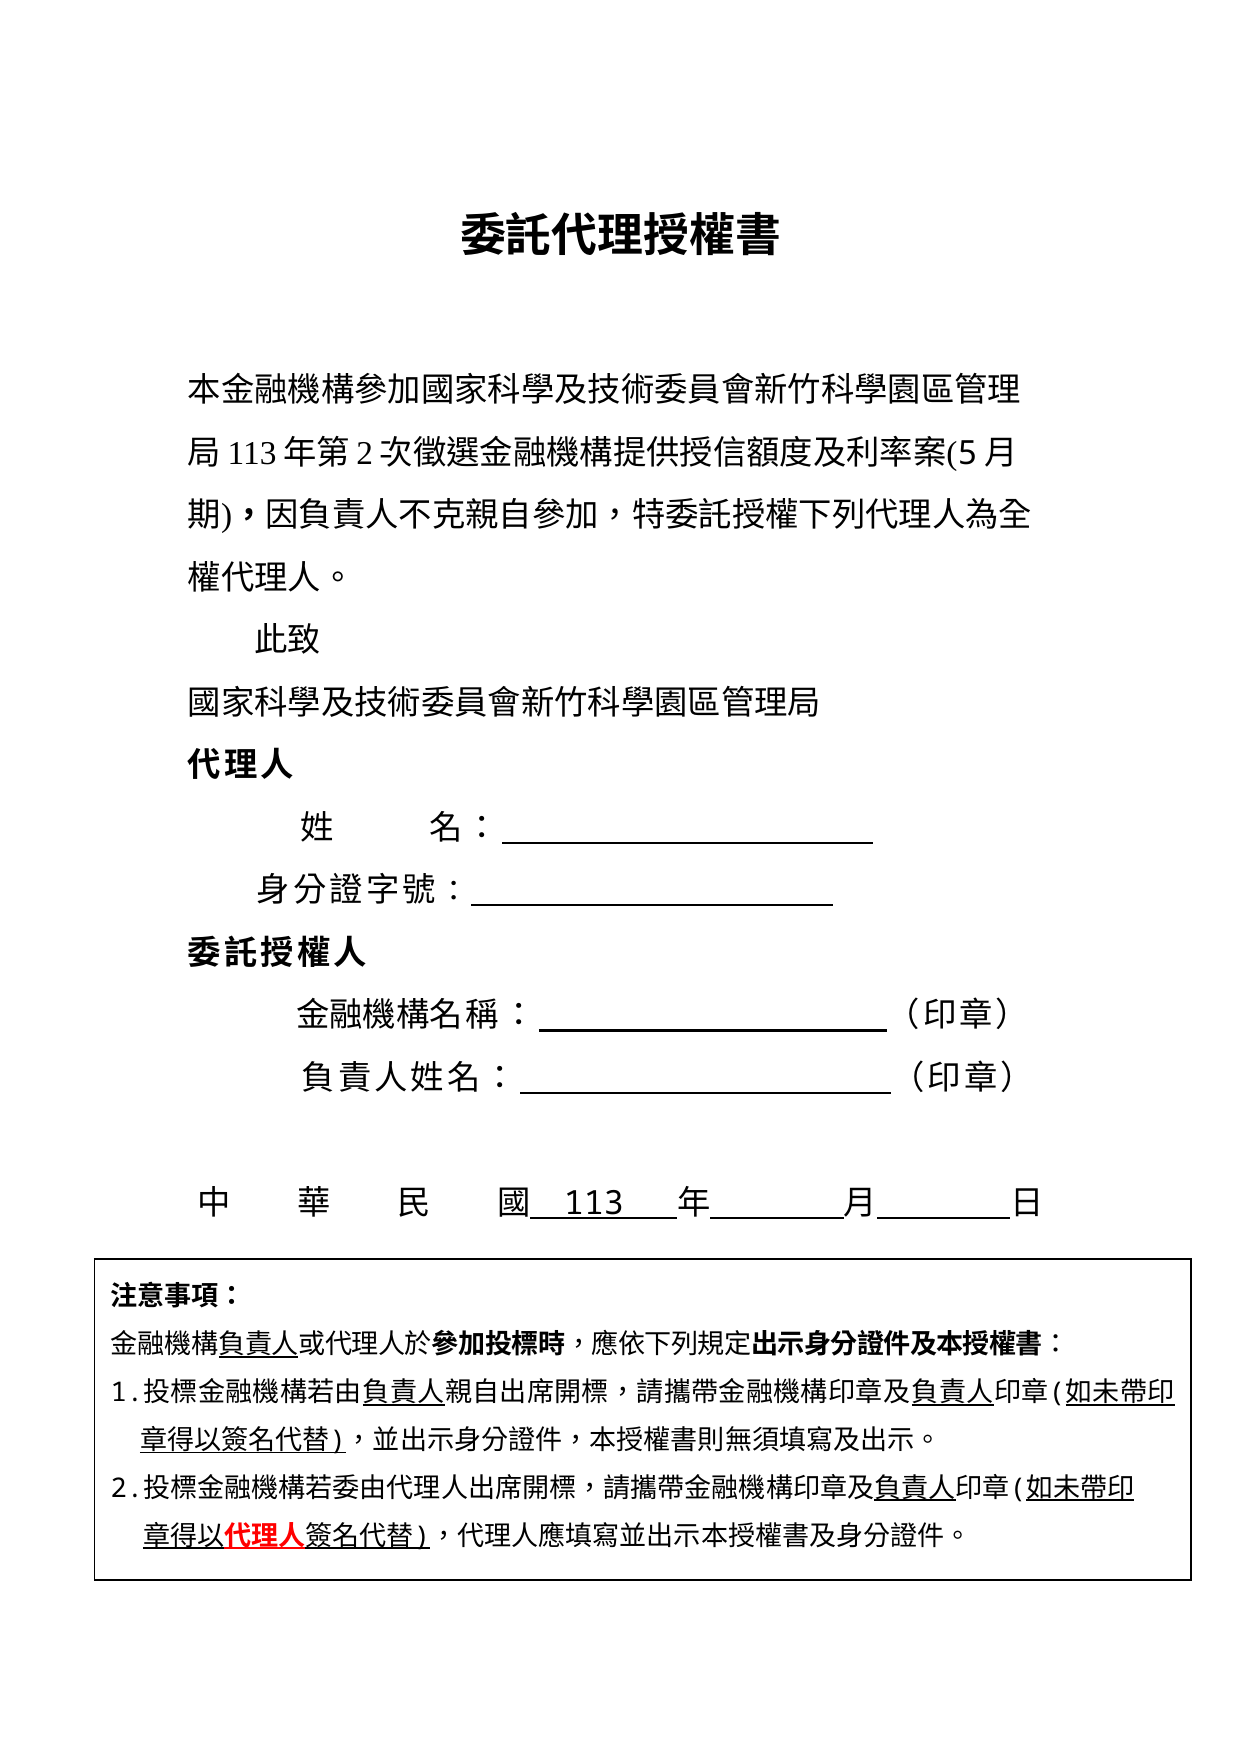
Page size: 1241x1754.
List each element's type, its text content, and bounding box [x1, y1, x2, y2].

text 委託代理授權書 [187, 158, 1053, 283]
text 本金融機構參加國家科學及技術委員會新竹科學園區管理局113年第2次徵選金融機構提供授信額度及利率案(5月期)，因負責人不克親自參加，特委託授權下列代理人為全權代理人。 [187, 346, 1053, 596]
text 金融機構負責人或代理人於參加投標時，應依下列規定出示身分證件及本授權書： [110, 1315, 1175, 1363]
text 中 華 民 國 113 年 月 日 [187, 1158, 1053, 1221]
text 國家科學及技術委員會新竹科學園區管理局 [187, 658, 1053, 721]
text 章得以代理人簽名代替)，代理人應填寫並出示本授權書及身分證件。 [110, 1507, 1175, 1555]
text 代理人 [187, 721, 1053, 783]
text 注意事項： [110, 1267, 1175, 1315]
text 1.投標金融機構若由負責人親自出席開標，請攜帶金融機構印章及負責人印章(如未帶印章得以簽名代替)，並出示身分證件，本授權書則無須填寫及出示。 [110, 1363, 1175, 1459]
text 2.投標金融機構若委由代理人出席開標，請攜帶金融機構印章及負責人印章(如未帶印 [110, 1459, 1146, 1507]
text 委託授權人 [187, 908, 1053, 971]
text 負責人姓名： （印章） [187, 1033, 1181, 1096]
text 金融機構名稱： （印章） [187, 971, 1181, 1033]
text 姓 名： [187, 783, 1053, 846]
text 身分證字號： [199, 846, 1053, 908]
text 此致 [187, 596, 1053, 658]
